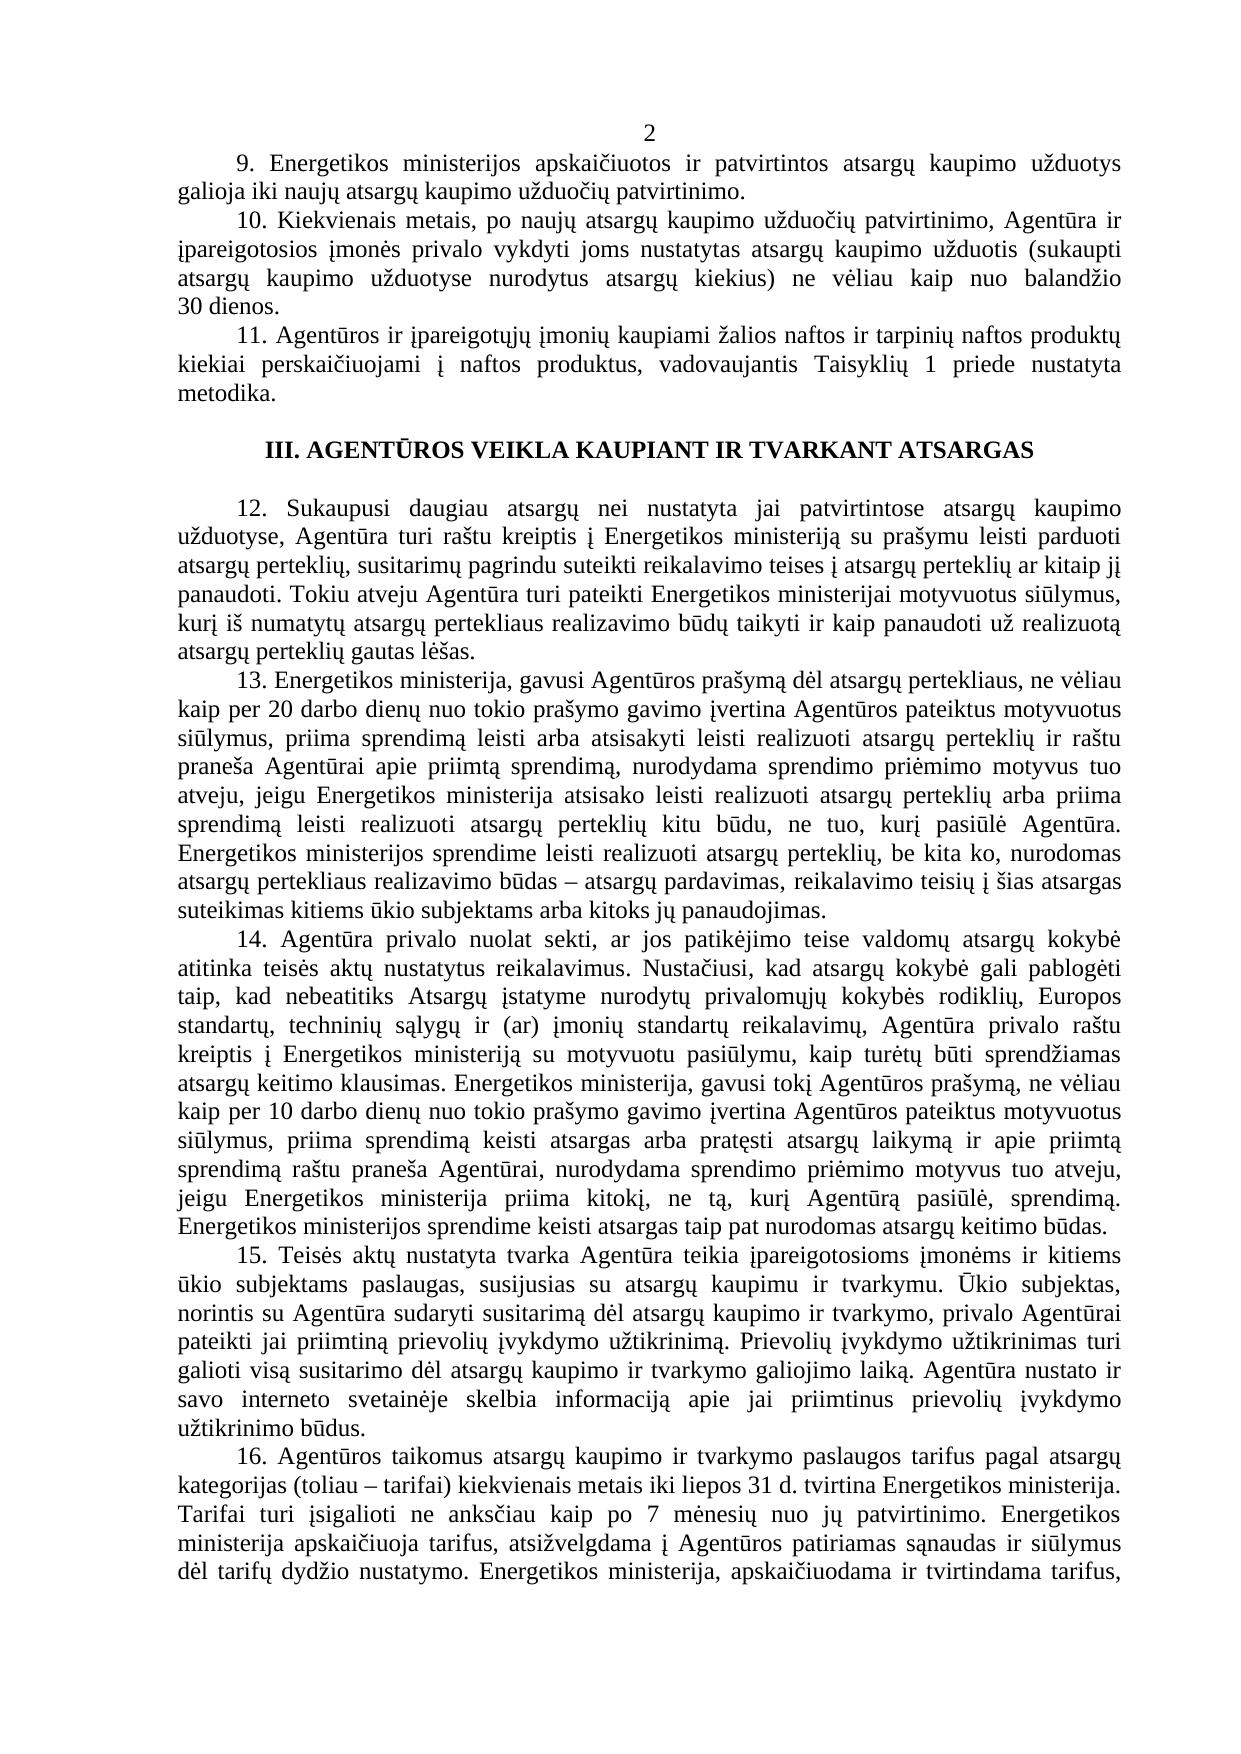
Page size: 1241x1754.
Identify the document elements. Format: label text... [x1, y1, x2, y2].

text III. AGENTŪROS VEIKLA KAUPIANT IR TVARKANT ATSARGAS [177, 435, 1122, 464]
text 15. Teisės aktų nustatyta tvarka Agentūra teikia įpareigotosioms įmonėms ir kitiems ūkio subjektams paslaugas, susijusias su atsargų kaupimu ir tvarkymu. Ūkio subjektas, norintis su Agentūra sudaryti susitarimą dėl atsargų kaupimo ir tvarkymo, privalo Agentūrai pateikti jai priimtiną prievolių įvykdymo užtikrinimą. Prievolių įvykdymo užtikrinimas turi galioti visą susitarimo dėl atsargų kaupimo ir tvarkymo galiojimo laiką. Agentūra nustato ir savo interneto svetainėje skelbia informaciją apie jai priimtinus prievolių įvykdymo užtikrinimo būdus. [177, 1240, 1122, 1441]
text 13. Energetikos ministerija, gavusi Agentūros prašymą dėl atsargų pertekliaus, ne vėliau kaip per 20 darbo dienų nuo tokio prašymo gavimo įvertina Agentūros pateiktus motyvuotus siūlymus, priima sprendimą leisti arba atsisakyti leisti realizuoti atsargų perteklių ir raštu praneša Agentūrai apie priimtą sprendimą, nurodydama sprendimo priėmimo motyvus tuo atveju, jeigu Energetikos ministerija atsisako leisti realizuoti atsargų perteklių arba priima sprendimą leisti realizuoti atsargų perteklių kitu būdu, ne tuo, kurį pasiūlė Agentūra. Energetikos ministerijos sprendime leisti realizuoti atsargų perteklių, be kita ko, nurodomas atsargų pertekliaus realizavimo būdas – atsargų pardavimas, reikalavimo teisių į šias atsargas suteikimas kitiems ūkio subjektams arba kitoks jų panaudojimas. [177, 665, 1122, 924]
text 12. Sukaupusi daugiau atsargų nei nustatyta jai patvirtintose atsargų kaupimo užduotyse, Agentūra turi raštu kreiptis į Energetikos ministeriją su prašymu leisti parduoti atsargų perteklių, susitarimų pagrindu suteikti reikalavimo teises į atsargų perteklių ar kitaip jį panaudoti. Tokiu atveju Agentūra turi pateikti Energetikos ministerijai motyvuotus siūlymus, kurį iš numatytų atsargų pertekliaus realizavimo būdų taikyti ir kaip panaudoti už realizuotą atsargų perteklių gautas lėšas. [177, 493, 1122, 665]
text 14. Agentūra privalo nuolat sekti, ar jos patikėjimo teise valdomų atsargų kokybė atitinka teisės aktų nustatytus reikalavimus. Nustačiusi, kad atsargų kokybė gali pablogėti taip, kad nebeatitiks Atsargų įstatyme nurodytų privalomųjų kokybės rodiklių, Europos standartų, techninių sąlygų ir (ar) įmonių standartų reikalavimų, Agentūra privalo raštu kreiptis į Energetikos ministeriją su motyvuotu pasiūlymu, kaip turėtų būti sprendžiamas atsargų keitimo klausimas. Energetikos ministerija, gavusi tokį Agentūros prašymą, ne vėliau kaip per 10 darbo dienų nuo tokio prašymo gavimo įvertina Agentūros pateiktus motyvuotus siūlymus, priima sprendimą keisti atsargas arba pratęsti atsargų laikymą ir apie priimtą sprendimą raštu praneša Agentūrai, nurodydama sprendimo priėmimo motyvus tuo atveju, jeigu Energetikos ministerija priima kitokį, ne tą, kurį Agentūrą pasiūlė, sprendimą. Energetikos ministerijos sprendime keisti atsargas taip pat nurodomas atsargų keitimo būdas. [177, 924, 1122, 1240]
text 10. Kiekvienais metais, po naujų atsargų kaupimo užduočių patvirtinimo, Agentūra ir įpareigotosios įmonės privalo vykdyti joms nustatytas atsargų kaupimo užduotis (sukaupti atsargų kaupimo užduotyse nurodytus atsargų kiekius) ne vėliau kaip nuo balandžio 30 dienos. [177, 205, 1122, 320]
text 16. Agentūros taikomus atsargų kaupimo ir tvarkymo paslaugos tarifus pagal atsargų kategorijas (toliau – tarifai) kiekvienais metais iki liepos 31 d. tvirtina Energetikos ministerija. Tarifai turi įsigalioti ne anksčiau kaip po 7 mėnesių nuo jų patvirtinimo. Energetikos ministerija apskaičiuoja tarifus, atsižvelgdama į Agentūros patiriamas sąnaudas ir siūlymus dėl tarifų dydžio nustatymo. Energetikos ministerija, apskaičiuodama ir tvirtindama tarifus, [177, 1441, 1122, 1585]
text 9. Energetikos ministerijos apskaičiuotos ir patvirtintos atsargų kaupimo užduotys galioja iki naujų atsargų kaupimo užduočių patvirtinimo. [177, 148, 1122, 205]
text 11. Agentūros ir įpareigotųjų įmonių kaupiami žalios naftos ir tarpinių naftos produktų kiekiai perskaičiuojami į naftos produktus, vadovaujantis Taisyklių 1 priede nustatyta metodika. [177, 320, 1122, 406]
